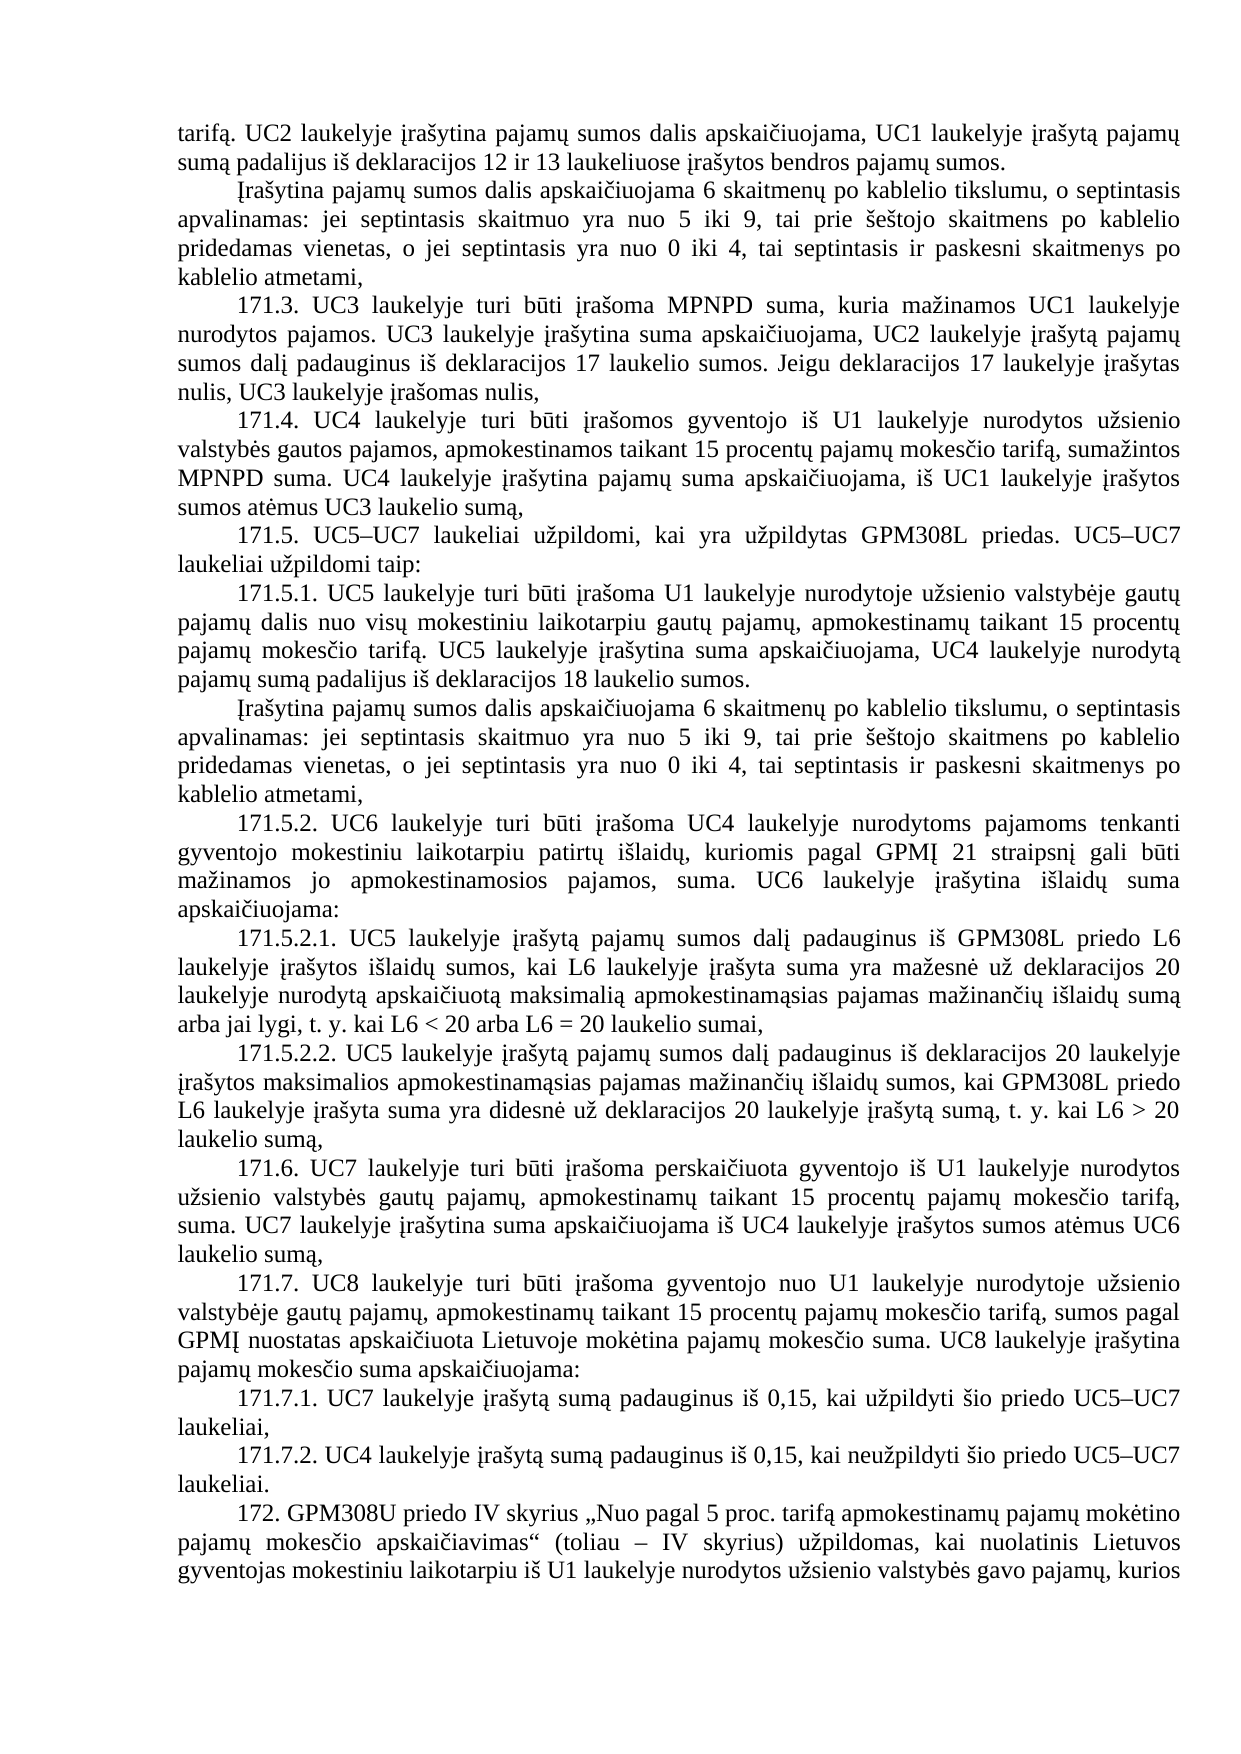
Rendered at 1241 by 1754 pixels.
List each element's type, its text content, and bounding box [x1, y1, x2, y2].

text 171.6. UC7 laukelyje turi būti įrašoma perskaičiuota gyventojo iš U1 laukelyje nurodytos užsienio valstybės gautų pajamų, apmokestinamų taikant 15 procentų pajamų mokesčio tarifą, suma. UC7 laukelyje įrašytina suma apskaičiuojama iš UC4 laukelyje įrašytos sumos atėmus UC6 laukelio sumą, [177, 1153, 1181, 1268]
text 171.5.2.1. UC5 laukelyje įrašytą pajamų sumos dalį padauginus iš GPM308L priedo L6 laukelyje įrašytos išlaidų sumos, kai L6 laukelyje įrašyta suma yra mažesnė už deklaracijos 20 laukelyje nurodytą apskaičiuotą maksimalią apmokestinamąsias pajamas mažinančių išlaidų sumą arba jai lygi, t. y. kai L6 < 20 arba L6 = 20 laukelio sumai, [177, 923, 1181, 1038]
text 171.3. UC3 laukelyje turi būti įrašoma MPNPD suma, kuria mažinamos UC1 laukelyje nurodytos pajamos. UC3 laukelyje įrašytina suma apskaičiuojama, UC2 laukelyje įrašytą pajamų sumos dalį padauginus iš deklaracijos 17 laukelio sumos. Jeigu deklaracijos 17 laukelyje įrašytas nulis, UC3 laukelyje įrašomas nulis, [177, 291, 1181, 406]
text 171.7. UC8 laukelyje turi būti įrašoma gyventojo nuo U1 laukelyje nurodytoje užsienio valstybėje gautų pajamų, apmokestinamų taikant 15 procentų pajamų mokesčio tarifą, sumos pagal GPMĮ nuostatas apskaičiuota Lietuvoje mokėtina pajamų mokesčio suma. UC8 laukelyje įrašytina pajamų mokesčio suma apskaičiuojama: [177, 1268, 1181, 1383]
text 171.5.2.2. UC5 laukelyje įrašytą pajamų sumos dalį padauginus iš deklaracijos 20 laukelyje įrašytos maksimalios apmokestinamąsias pajamas mažinančių išlaidų sumos, kai GPM308L priedo L6 laukelyje įrašyta suma yra didesnė už deklaracijos 20 laukelyje įrašytą sumą, t. y. kai L6 > 20 laukelio sumą, [177, 1038, 1181, 1153]
text 172. GPM308U priedo IV skyrius „Nuo pagal 5 proc. tarifą apmokestinamų pajamų mokėtino pajamų mokesčio apskaičiavimas“ (toliau – IV skyrius) užpildomas, kai nuolatinis Lietuvos gyventojas mokestiniu laikotarpiu iš U1 laukelyje nurodytos užsienio valstybės gavo pajamų, kurios [177, 1498, 1181, 1584]
text 171.5.2. UC6 laukelyje turi būti įrašoma UC4 laukelyje nurodytoms pajamoms tenkanti gyventojo mokestiniu laikotarpiu patirtų išlaidų, kuriomis pagal GPMĮ 21 straipsnį gali būti mažinamos jo apmokestinamosios pajamos, suma. UC6 laukelyje įrašytina išlaidų suma apskaičiuojama: [177, 808, 1181, 923]
text tarifą. UC2 laukelyje įrašytina pajamų sumos dalis apskaičiuojama, UC1 laukelyje įrašytą pajamų sumą padalijus iš deklaracijos 12 ir 13 laukeliuose įrašytos bendros pajamų sumos. [177, 118, 1181, 176]
text 171.5. UC5–UC7 laukeliai užpildomi, kai yra užpildytas GPM308L priedas. UC5–UC7 laukeliai užpildomi taip: [177, 521, 1181, 578]
text 171.4. UC4 laukelyje turi būti įrašomos gyventojo iš U1 laukelyje nurodytos užsienio valstybės gautos pajamos, apmokestinamos taikant 15 procentų pajamų mokesčio tarifą, sumažintos MPNPD suma. UC4 laukelyje įrašytina pajamų suma apskaičiuojama, iš UC1 laukelyje įrašytos sumos atėmus UC3 laukelio sumą, [177, 406, 1181, 521]
text Įrašytina pajamų sumos dalis apskaičiuojama 6 skaitmenų po kablelio tikslumu, o septintasis apvalinamas: jei septintasis skaitmuo yra nuo 5 iki 9, tai prie šeštojo skaitmens po kablelio pridedamas vienetas, o jei septintasis yra nuo 0 iki 4, tai septintasis ir paskesni skaitmenys po kablelio atmetami, [177, 176, 1181, 291]
text 171.5.1. UC5 laukelyje turi būti įrašoma U1 laukelyje nurodytoje užsienio valstybėje gautų pajamų dalis nuo visų mokestiniu laikotarpiu gautų pajamų, apmokestinamų taikant 15 procentų pajamų mokesčio tarifą. UC5 laukelyje įrašytina suma apskaičiuojama, UC4 laukelyje nurodytą pajamų sumą padalijus iš deklaracijos 18 laukelio sumos. [177, 578, 1181, 693]
text Įrašytina pajamų sumos dalis apskaičiuojama 6 skaitmenų po kablelio tikslumu, o septintasis apvalinamas: jei septintasis skaitmuo yra nuo 5 iki 9, tai prie šeštojo skaitmens po kablelio pridedamas vienetas, o jei septintasis yra nuo 0 iki 4, tai septintasis ir paskesni skaitmenys po kablelio atmetami, [177, 693, 1181, 808]
text 171.7.1. UC7 laukelyje įrašytą sumą padauginus iš 0,15, kai užpildyti šio priedo UC5–UC7 laukeliai, [177, 1383, 1181, 1441]
text 171.7.2. UC4 laukelyje įrašytą sumą padauginus iš 0,15, kai neužpildyti šio priedo UC5–UC7 laukeliai. [177, 1441, 1181, 1498]
